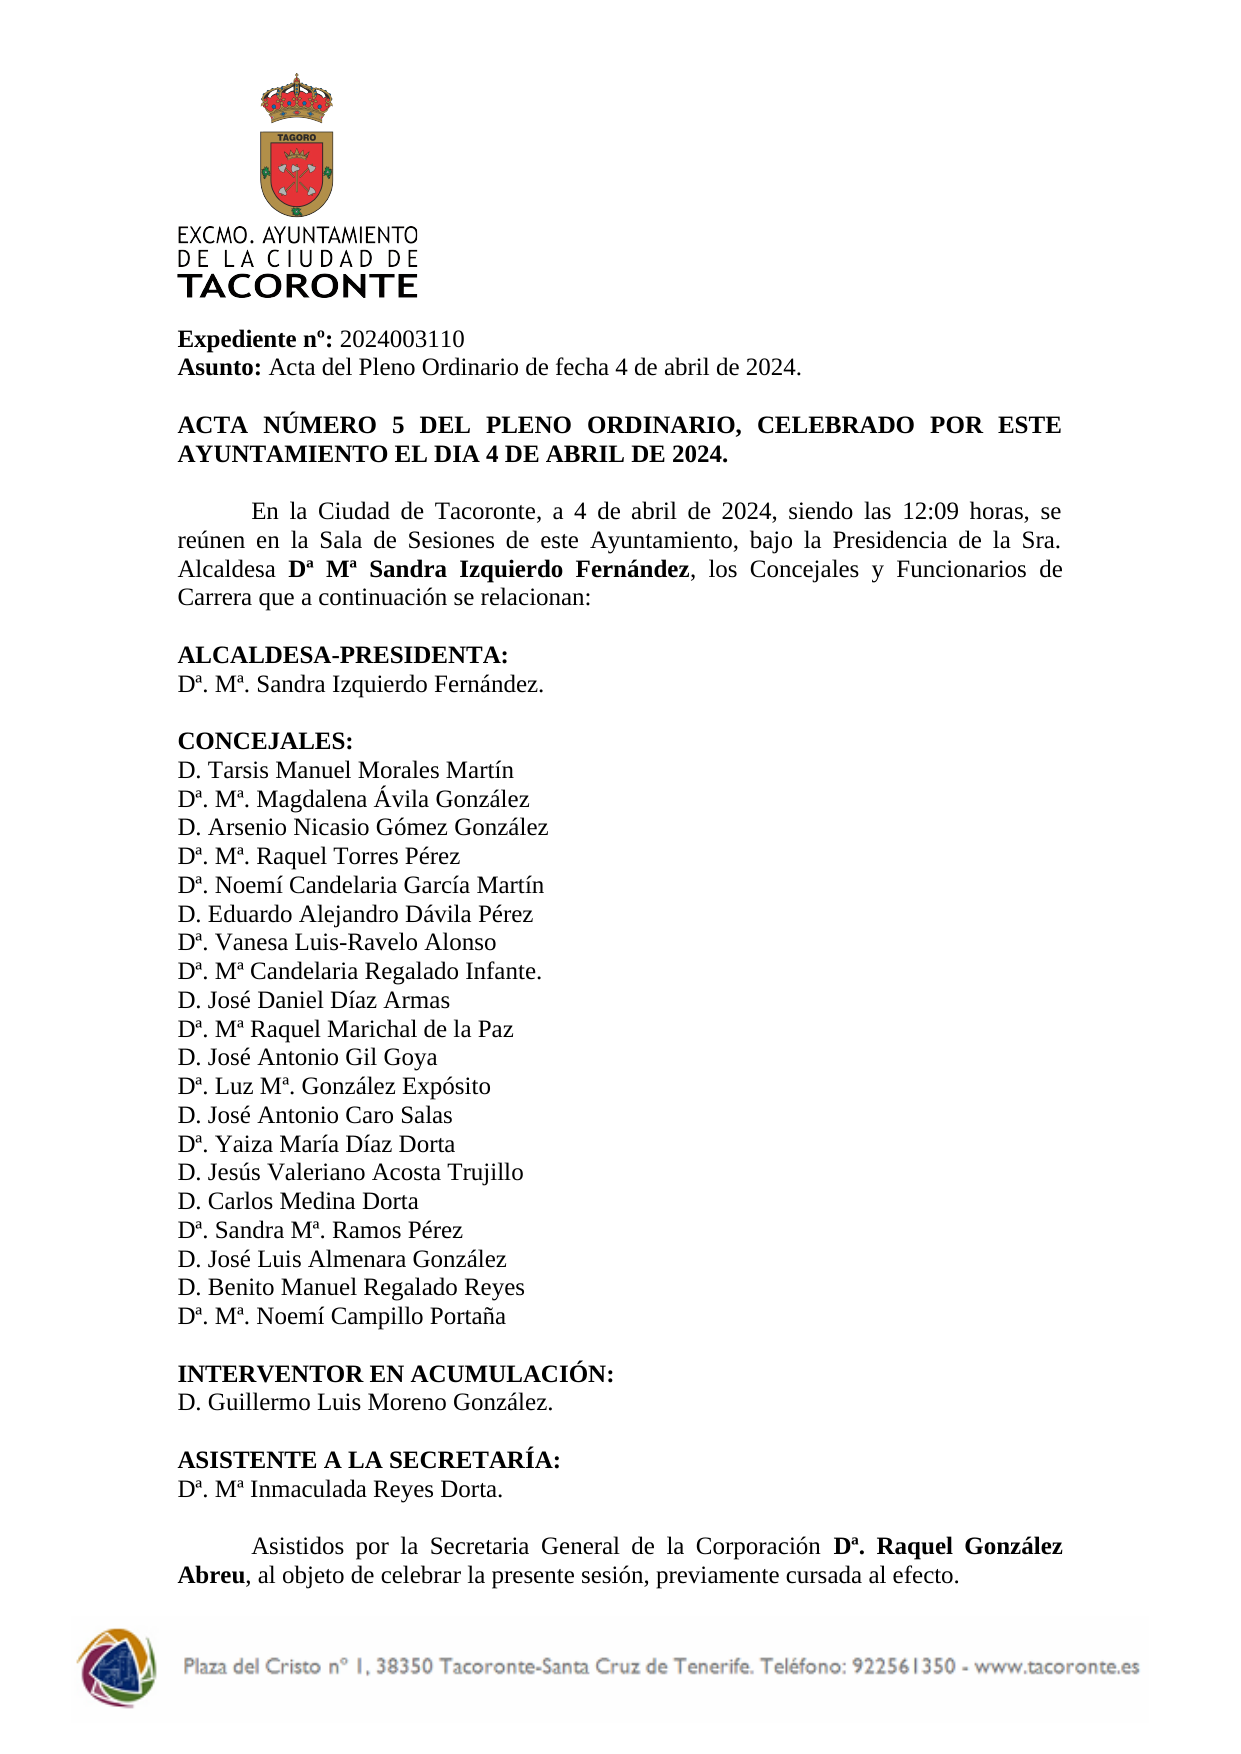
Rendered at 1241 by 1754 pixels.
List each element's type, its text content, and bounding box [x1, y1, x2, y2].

text Asistidos por la Secretaria General de la Corporación Dª. Raquel González Abreu, al objeto de celebrar la presente sesión, previamente cursada al efecto. [177, 1531, 1063, 1589]
text ACTA NÚMERO 5 DEL PLENO ORDINARIO, CELEBRADO POR ESTE AYUNTAMIENTO EL DIA 4 DE ABRIL DE 2024. [177, 410, 1063, 467]
text Dª. Mª Candelaria Regalado Infante. [177, 956, 1063, 985]
text ASISTENTE A LA SECRETARÍA: [177, 1445, 1063, 1474]
text CONCEJALES: [177, 726, 1063, 755]
text D. Benito Manuel Regalado Reyes [177, 1272, 1063, 1301]
text ALCALDESA-PRESIDENTA: [177, 640, 1063, 669]
text D. Arsenio Nicasio Gómez González [177, 812, 1063, 841]
text Dª. Mª. Sandra Izquierdo Fernández. [177, 669, 1063, 697]
text D. Carlos Medina Dorta [177, 1186, 1063, 1215]
text D. Guillermo Luis Moreno González. [177, 1387, 1063, 1416]
text D. Tarsis Manuel Morales Martín [177, 755, 1063, 784]
text Dª. Mª Raquel Marichal de la Paz [177, 1014, 1063, 1042]
text D. José Daniel Díaz Armas [177, 985, 1063, 1014]
text Dª. Sandra Mª. Ramos Pérez [177, 1215, 1063, 1244]
text D. Jesús Valeriano Acosta Trujillo [177, 1157, 1063, 1186]
text Dª. Yaiza María Díaz Dorta [177, 1129, 1063, 1157]
text Dª. Noemí Candelaria García Martín [177, 870, 1063, 899]
text Dª. Vanesa Luis-Ravelo Alonso [177, 927, 1063, 956]
picture [70, 1616, 1149, 1723]
text Dª. Mª Inmaculada Reyes Dorta. [177, 1474, 1063, 1502]
text Dª. Luz Mª. González Expósito [177, 1071, 1063, 1100]
text D. José Antonio Caro Salas [177, 1100, 1063, 1129]
text Dª. Mª. Raquel Torres Pérez [177, 841, 1063, 870]
text Dª. Mª. Noemí Campillo Portaña [177, 1301, 1063, 1330]
text D. Eduardo Alejandro Dávila Pérez [177, 899, 1063, 927]
text D. José Luis Almenara González [177, 1244, 1063, 1272]
picture [177, 73, 418, 298]
text D. José Antonio Gil Goya [177, 1042, 1063, 1071]
text Expediente nº: 2024003110 [177, 324, 1063, 352]
text En la Ciudad de Tacoronte, a 4 de abril de 2024, siendo las 12:09 horas, se reúnen en la Sala de Sesiones de este Ayuntamiento, bajo la Presidencia de la Sra. Alcaldesa Dª Mª Sandra Izquierdo Fernández, los Concejales y Funcionarios de Carrera que a continuación se relacionan: [177, 496, 1063, 611]
text Asunto: Acta del Pleno Ordinario de fecha 4 de abril de 2024. [177, 352, 1063, 381]
text INTERVENTOR EN ACUMULACIÓN: [177, 1359, 1063, 1387]
text Dª. Mª. Magdalena Ávila González [177, 784, 1063, 812]
